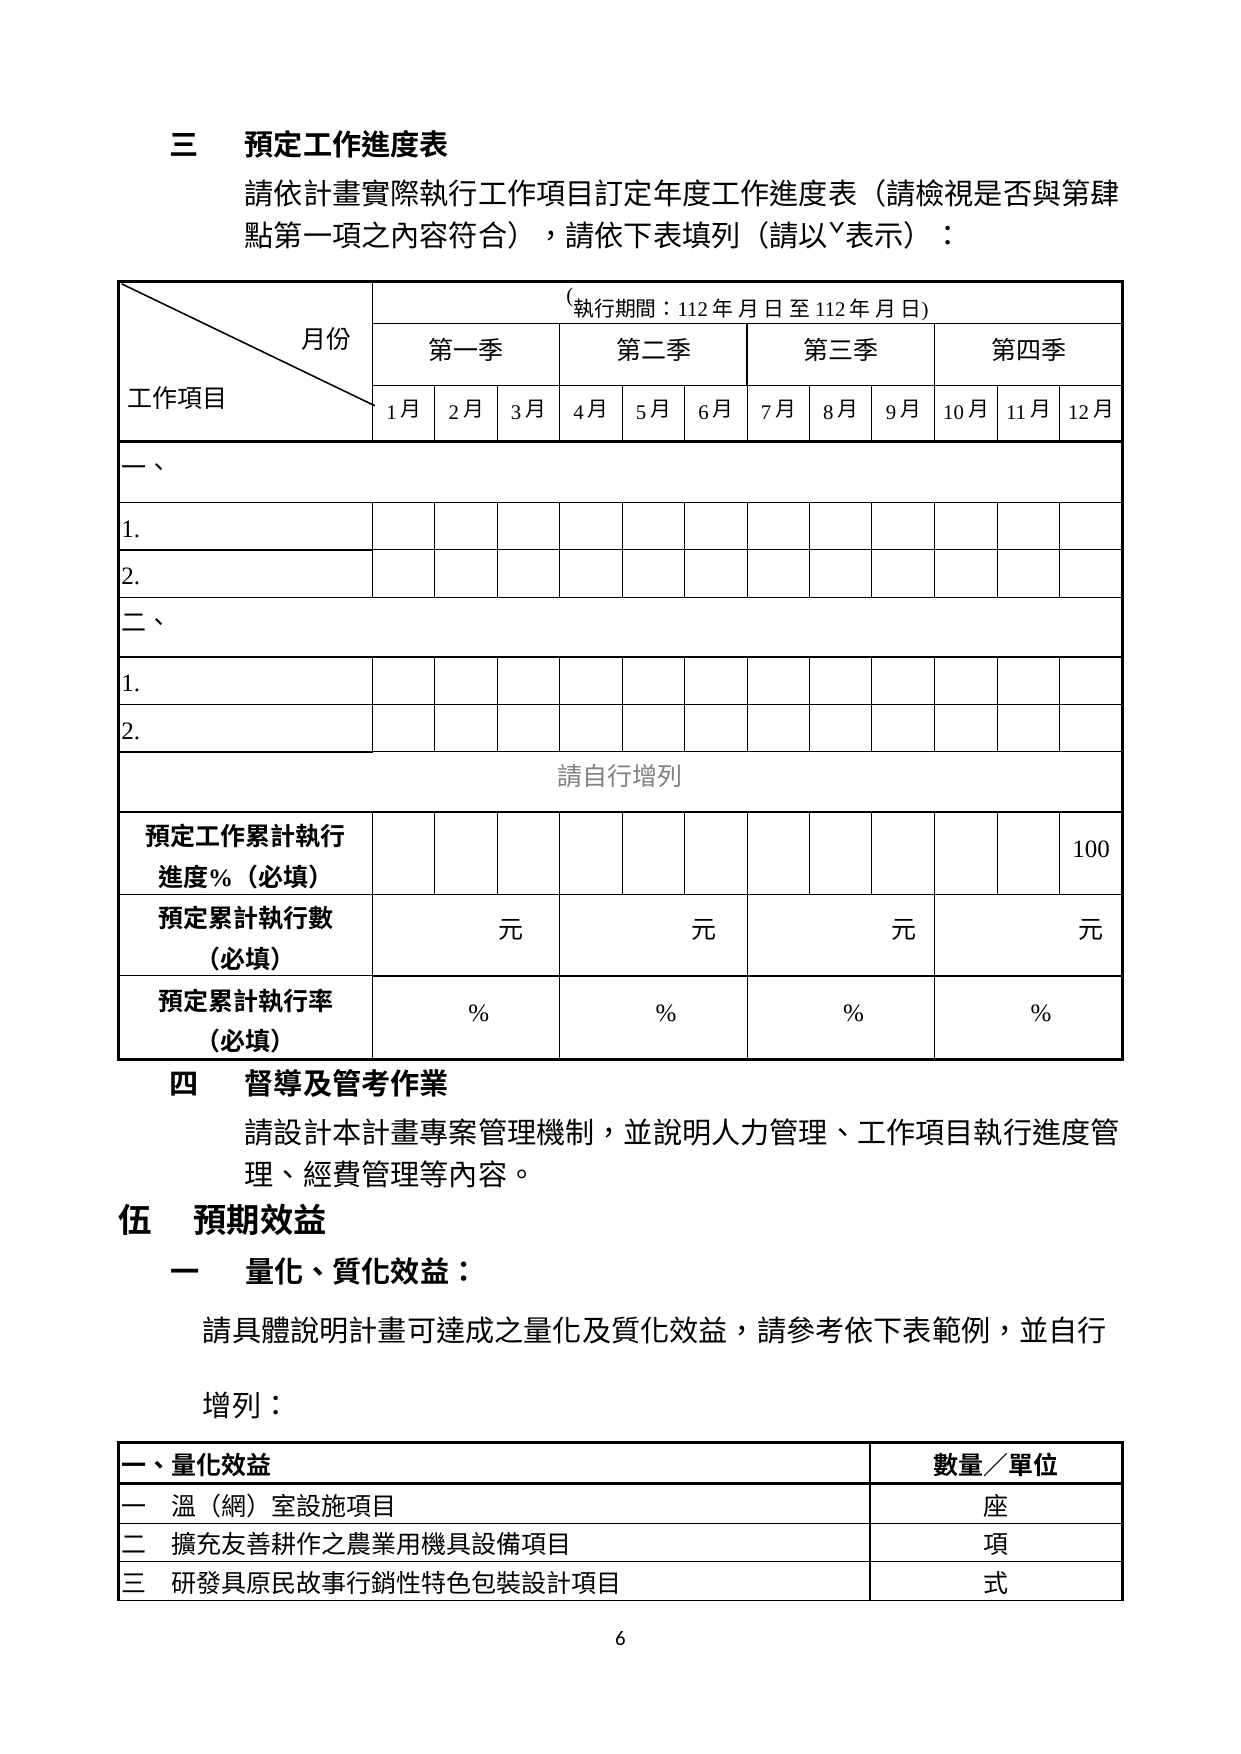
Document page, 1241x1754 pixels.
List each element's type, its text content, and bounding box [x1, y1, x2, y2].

table_cell 100 [1060, 813, 1121, 893]
table_cell [435, 813, 497, 893]
table_cell [623, 813, 684, 893]
table_cell [435, 550, 497, 596]
table_cell [748, 658, 809, 704]
table_cell [810, 550, 871, 596]
table_header 月份 工作項目 [120, 283, 372, 440]
table_cell [623, 550, 684, 596]
table_cell % [935, 977, 1121, 1058]
table_cell [810, 658, 871, 704]
table_cell [498, 503, 559, 549]
table_cell [373, 503, 434, 549]
table_cell [1060, 658, 1121, 704]
table_cell [935, 658, 997, 704]
table_cell [935, 813, 997, 893]
table_cell [872, 503, 934, 549]
table_header 數量／單位 [871, 1444, 1121, 1482]
table_cell [748, 705, 809, 751]
table_cell [560, 550, 622, 596]
table_cell [998, 658, 1059, 704]
table_cell 溫（網）室設施項目 [120, 1485, 869, 1522]
table_cell 第二季 [560, 324, 746, 384]
table_cell [998, 705, 1059, 751]
table_cell [623, 705, 684, 751]
text 請設計本計畫專案管理機制，並說明人力管理、工作項目執行進度管理、經費管理等內容。 [244, 1109, 1122, 1194]
table_cell 元 [748, 895, 934, 975]
table_cell 預定累計執行率 （必填） [120, 976, 372, 1058]
table_cell [748, 503, 809, 549]
table_cell [435, 658, 497, 704]
table_cell 預定累計執行數 （必填） [120, 895, 372, 975]
list 督導及管考作業 [169, 1061, 1122, 1103]
table_cell 3月 [498, 386, 559, 440]
table_cell 項 [871, 1524, 1121, 1561]
table_cell 第四季 [935, 324, 1121, 384]
table_cell 11月 [998, 386, 1059, 440]
table_cell 8月 [810, 386, 871, 440]
table_header (執行期間：112年 月 日 至 112年 月 日) [373, 283, 1121, 323]
table_cell [872, 658, 934, 704]
table_cell % [560, 977, 747, 1058]
table_cell [872, 705, 934, 751]
table_cell [1060, 503, 1121, 549]
table_cell 請自行增列 [120, 752, 1121, 811]
table_cell [373, 550, 434, 596]
table_cell [1060, 550, 1121, 596]
table_cell 預定工作累計執行 進度%（必填） [120, 813, 372, 893]
table_cell [685, 705, 747, 751]
list 量化、質化效益： [170, 1249, 1122, 1291]
table_cell [685, 550, 747, 596]
table_cell [498, 550, 559, 596]
table_cell 第三季 [748, 324, 934, 384]
table_cell [498, 658, 559, 704]
table_cell 元 [560, 895, 747, 975]
text 請具體說明計畫可達成之量化及質化效益，請參考依下表範例，並自行增列： [203, 1291, 1122, 1441]
table_cell [998, 503, 1059, 549]
table_cell [810, 813, 871, 893]
table_cell [872, 813, 934, 893]
table_cell [748, 550, 809, 596]
table_cell 二、 [120, 598, 1121, 656]
table_cell 2月 [435, 386, 497, 440]
table_cell 6月 [685, 386, 747, 440]
table_cell 研發具原民故事行銷性特色包裝設計項目 [120, 1562, 869, 1599]
table_cell [373, 705, 434, 751]
table_cell [935, 550, 997, 596]
table_cell 座 [871, 1485, 1121, 1522]
table_cell 4月 [560, 386, 622, 440]
table_cell 元 [373, 895, 559, 975]
table_cell 5月 [623, 386, 684, 440]
table_cell [810, 503, 871, 549]
table_cell [435, 705, 497, 751]
table_cell 2. [120, 705, 372, 751]
table_cell 1. [120, 503, 372, 549]
table_cell % [748, 977, 934, 1058]
table_cell [998, 813, 1059, 893]
table_cell [498, 705, 559, 751]
table_cell [560, 503, 622, 549]
table_cell [872, 550, 934, 596]
table_cell [373, 658, 434, 704]
table_cell 式 [871, 1562, 1121, 1599]
table_cell 1. [120, 658, 372, 704]
text 請依計畫實際執行工作項目訂定年度工作進度表（請檢視是否與第肆點第一項之內容符合），請依下表填列（請以ˇ表示）： [244, 170, 1122, 255]
table_cell [685, 813, 747, 893]
table_cell [560, 813, 622, 893]
table_cell [560, 658, 622, 704]
table_cell [435, 503, 497, 549]
table_cell [748, 813, 809, 893]
table_header 一、量化效益 [120, 1444, 869, 1482]
table_cell 7月 [748, 386, 809, 440]
table_cell % [373, 977, 559, 1058]
table_cell [935, 503, 997, 549]
table_cell 一、 [120, 443, 1121, 502]
table_cell [998, 550, 1059, 596]
table_cell [623, 658, 684, 704]
table_cell 2. [120, 551, 372, 596]
table_cell [560, 705, 622, 751]
table_cell 第一季 [373, 324, 559, 384]
table_cell 10月 [935, 386, 997, 440]
table_cell [373, 813, 434, 893]
table_cell [1060, 705, 1121, 751]
table_cell [498, 813, 559, 893]
table_cell 擴充友善耕作之農業用機具設備項目 [120, 1524, 869, 1561]
table_cell [685, 503, 747, 549]
list 預定工作進度表 [169, 122, 1122, 164]
table_cell 1月 [373, 386, 434, 440]
table_cell 元 [935, 895, 1121, 975]
table_cell [935, 705, 997, 751]
table_cell 9月 [872, 386, 934, 440]
table_cell [810, 705, 871, 751]
table_cell [685, 658, 747, 704]
table_cell [623, 503, 684, 549]
list 預期效益 [118, 1194, 1122, 1242]
table_cell 12月 [1060, 386, 1121, 440]
